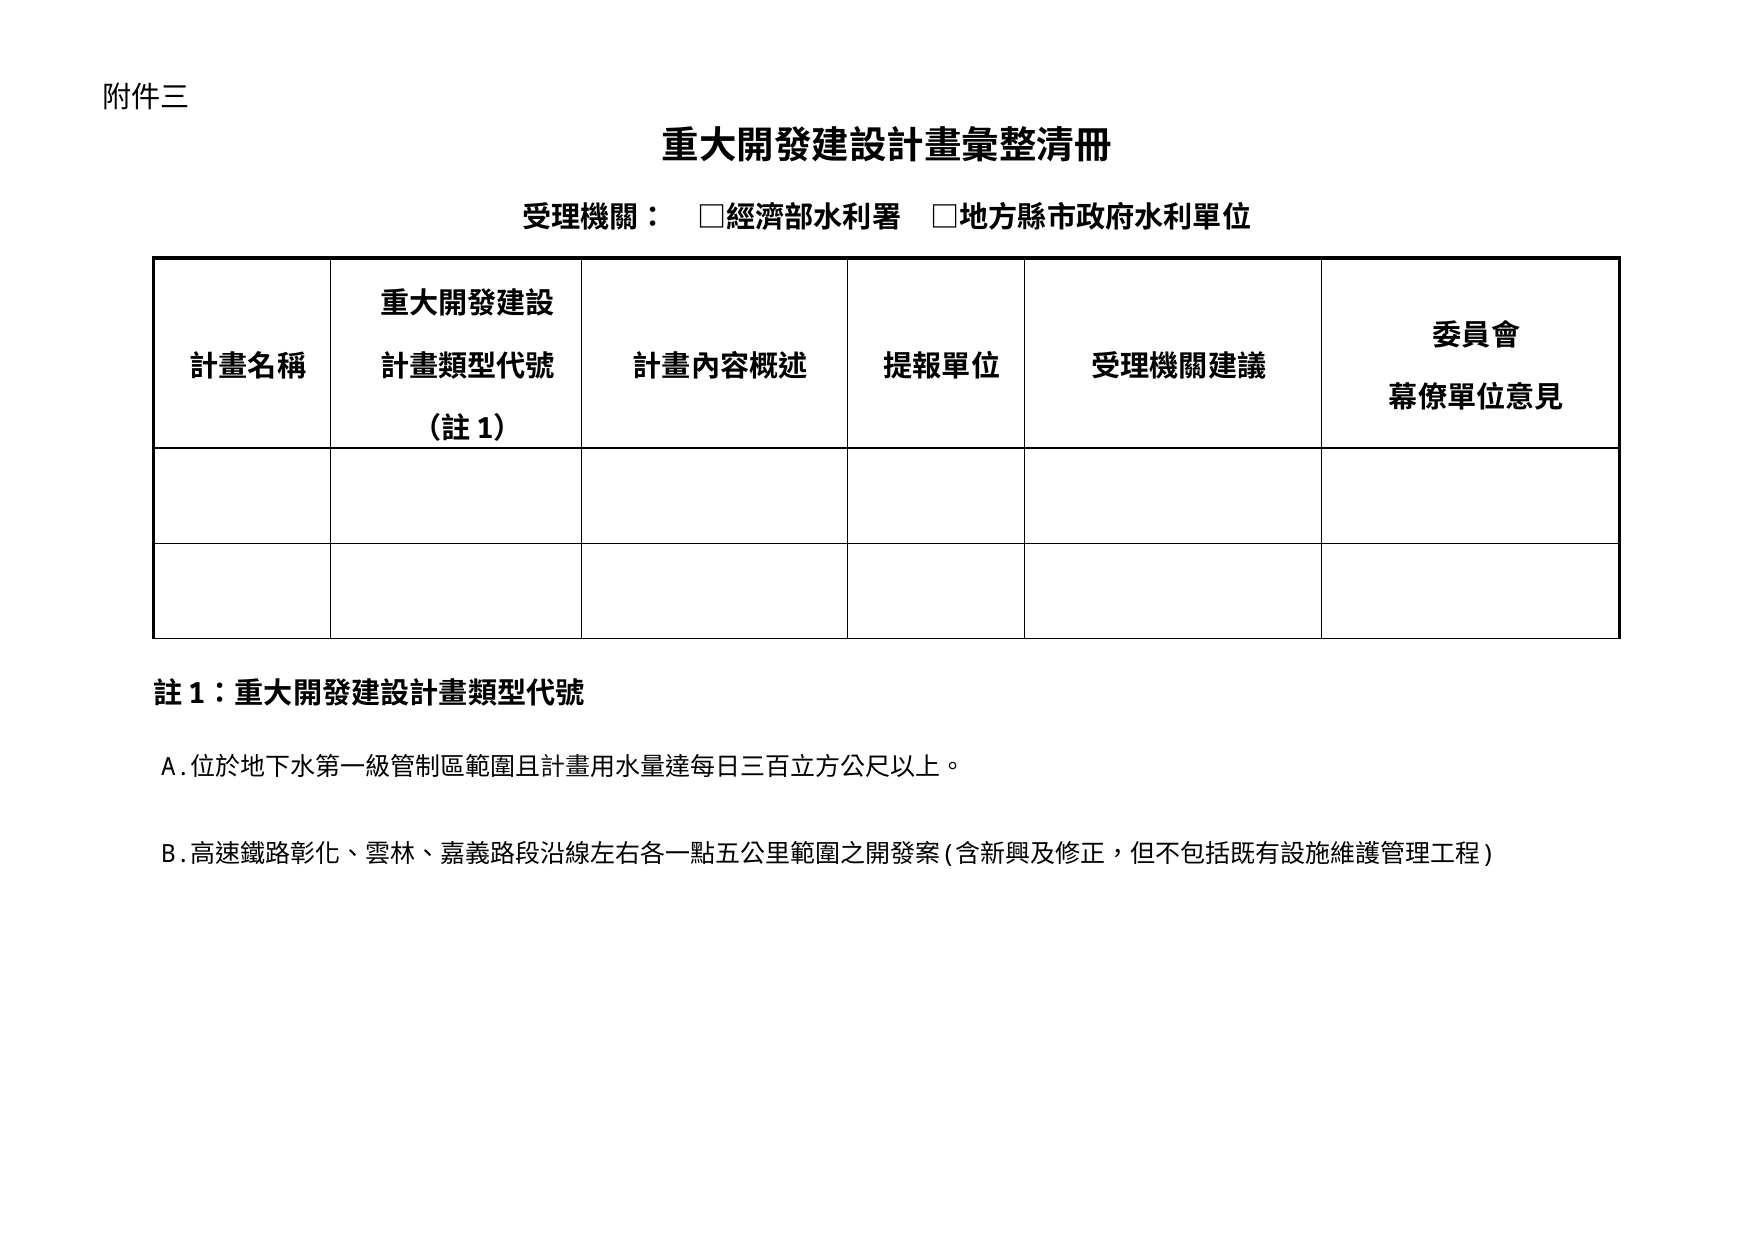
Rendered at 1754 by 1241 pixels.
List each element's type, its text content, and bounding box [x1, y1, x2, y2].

table_cell [331, 449, 581, 542]
table_cell [1322, 449, 1618, 542]
table_cell [1025, 449, 1321, 542]
table_cell [1322, 544, 1618, 638]
table_cell [331, 544, 581, 638]
table_cell [155, 544, 330, 638]
text 註1：重大開發建設計畫類型代號 [94, 650, 1679, 712]
text A.位於地下水第一級管制區範圍且計畫用水量達每日三百立方公尺以上。 [153, 723, 1679, 785]
table_header 重大開發建設 計畫類型代號 （註1） [331, 260, 581, 447]
table_header 計畫名稱 [155, 260, 330, 447]
table_cell [848, 544, 1024, 638]
table_header 計畫內容概述 [582, 260, 847, 447]
table_cell [848, 449, 1024, 542]
text B.高速鐵路彰化、雲林、嘉義路段沿線左右各一點五公里範圍之開發案(含新興及修正，但不包括既有設施維護管理工程) [153, 810, 1679, 873]
table_cell [155, 449, 330, 542]
text 附件三 [102, 73, 226, 116]
table_header 受理機關建議 [1025, 260, 1321, 447]
table_cell [1025, 544, 1321, 638]
table_header 提報單位 [848, 260, 1024, 447]
text 受理機關： □經濟部水利署 □地方縣市政府水利單位 [94, 173, 1679, 235]
table_cell [582, 449, 847, 542]
text 重大開發建設計畫彙整清冊 [94, 100, 1679, 162]
table_cell [582, 544, 847, 638]
table_header 委員會 幕僚單位意見 [1322, 260, 1618, 447]
